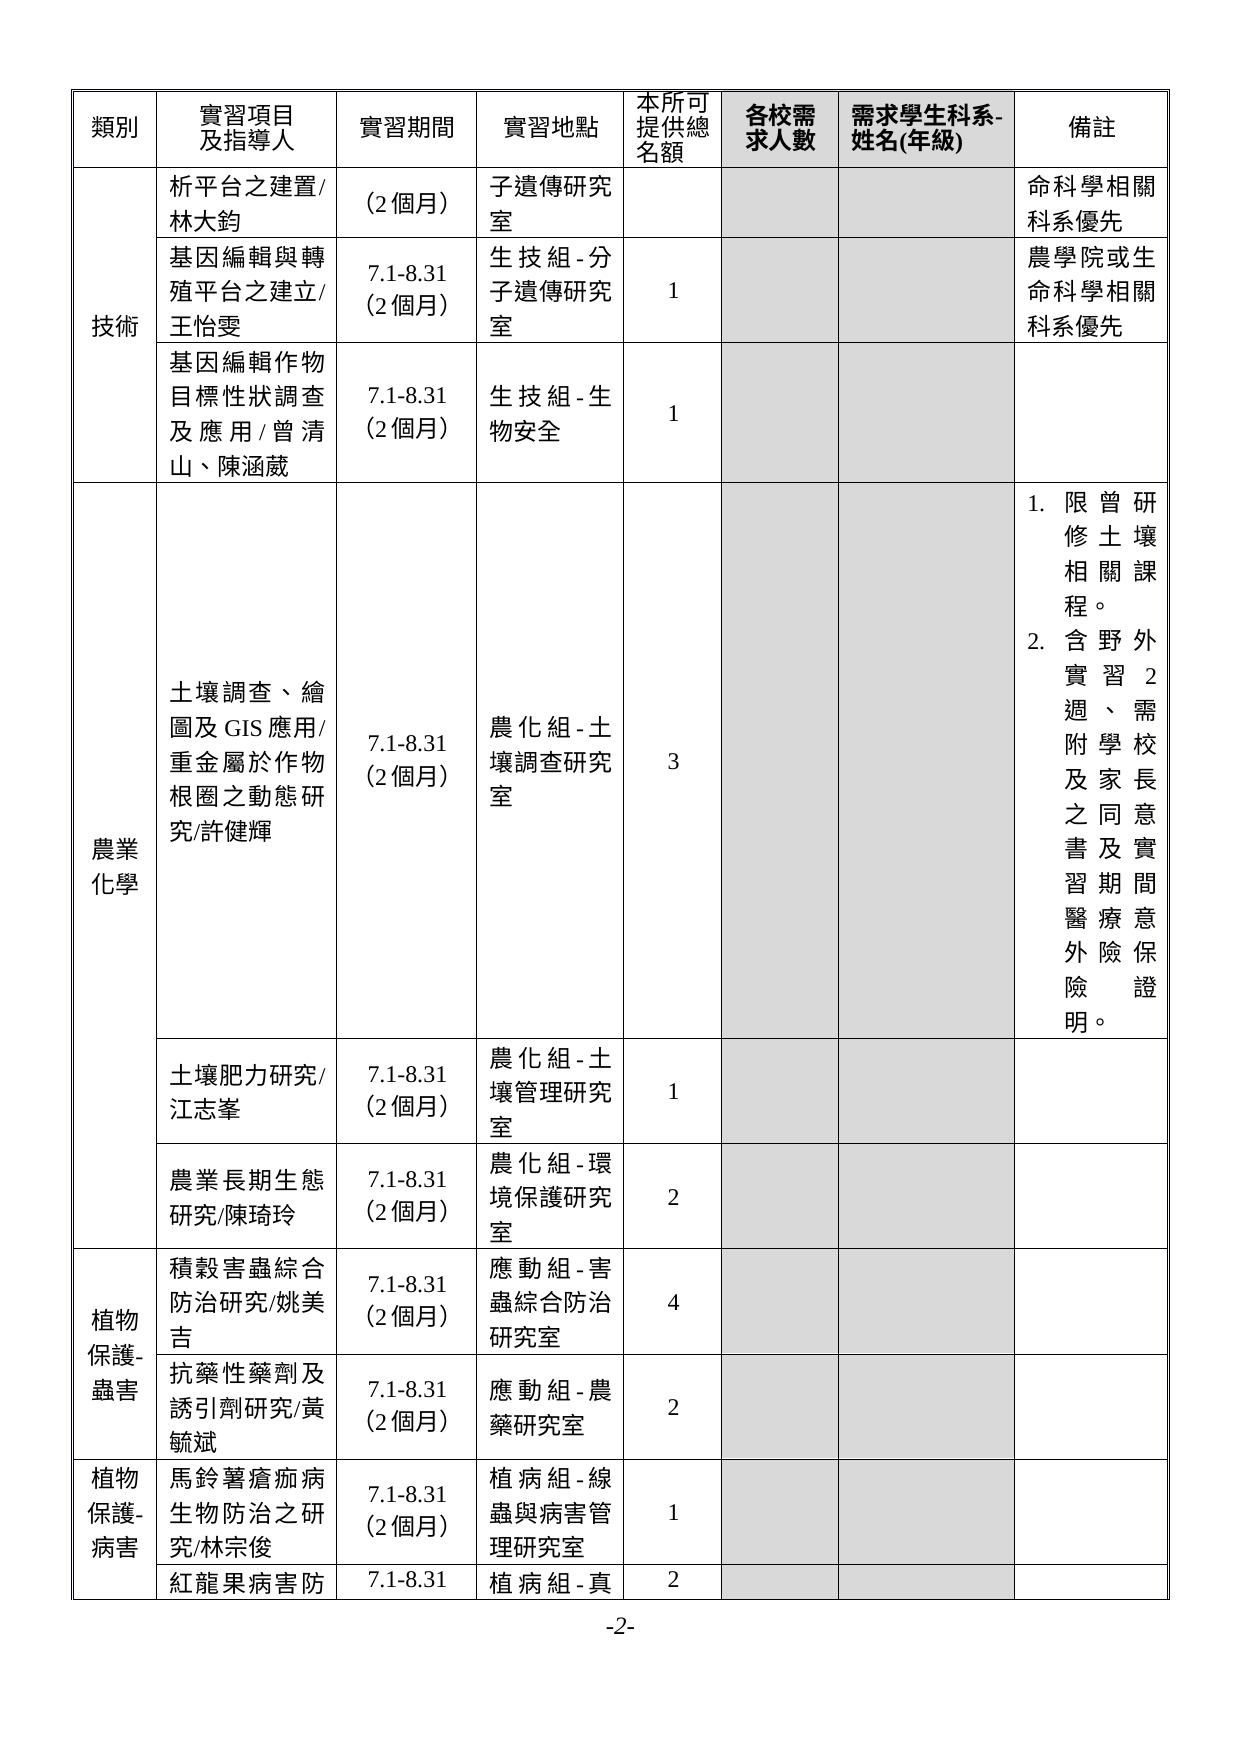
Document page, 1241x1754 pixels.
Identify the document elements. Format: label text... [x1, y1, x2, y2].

table_cell [722, 483, 838, 1038]
table_cell [839, 483, 1014, 1038]
table_cell 7.1-8.31 （2個月） [337, 1460, 476, 1564]
table_cell 基因編輯與轉殖平台之建立/王怡雯 [157, 238, 336, 342]
table_cell 析平台之建置/林大鈞 [157, 168, 336, 237]
table_cell [839, 1249, 1014, 1353]
table_cell 植物保護-病害 [74, 1460, 156, 1599]
table_cell 技術 [74, 168, 156, 482]
table_cell 應動組-害蟲綜合防治研究室 [477, 1249, 623, 1353]
table_cell 1 [624, 1039, 721, 1143]
table_header 本所可提供總名額 [624, 92, 721, 167]
table_header 類別 [74, 92, 156, 167]
table_cell [722, 1144, 838, 1248]
table_cell 應動組-農藥研究室 [477, 1355, 623, 1458]
table_cell 7.1-8.31 [337, 1565, 476, 1599]
table_cell [722, 1355, 838, 1458]
table_header 備註 [1015, 92, 1167, 167]
table_cell [624, 168, 721, 237]
table_cell 7.1-8.31 （2個月） [337, 1249, 476, 1353]
table_cell 植病組-真 [477, 1565, 623, 1599]
table_cell [1015, 343, 1167, 482]
table_cell [1015, 1565, 1167, 1599]
table_cell [839, 168, 1014, 237]
table_cell [839, 1565, 1014, 1599]
table_cell [1015, 1144, 1167, 1248]
table_cell 紅龍果病害防 [157, 1565, 336, 1599]
table_cell 農學院或生命科學相關科系優先 [1015, 238, 1167, 342]
table_cell 7.1-8.31 （2個月） [337, 238, 476, 342]
table_cell 7.1-8.31 （2個月） [337, 1355, 476, 1458]
table_cell 農業長期生態研究/陳琦玲 [157, 1144, 336, 1248]
table_cell （2個月） [337, 168, 476, 237]
table_cell 抗藥性藥劑及誘引劑研究/黃毓斌 [157, 1355, 336, 1458]
table_cell 1 [624, 238, 721, 342]
table_cell 農化組-環境保護研究室 [477, 1144, 623, 1248]
table_cell [722, 1460, 838, 1564]
table_cell 7.1-8.31 （2個月） [337, 1144, 476, 1248]
table_cell 1 [624, 1460, 721, 1564]
table_cell [839, 238, 1014, 342]
table_cell 生技組-生物安全 [477, 343, 623, 482]
table_cell [722, 1565, 838, 1599]
table_cell [839, 1144, 1014, 1248]
table_cell 馬鈴薯瘡痂病生物防治之研究/林宗俊 [157, 1460, 336, 1564]
table_cell [722, 238, 838, 342]
table_cell 植病組-線蟲與病害管理研究室 [477, 1460, 623, 1564]
table_cell 1 [624, 343, 721, 482]
table_cell [1015, 1460, 1167, 1564]
table_cell 生技組-分子遺傳研究室 [477, 238, 623, 342]
table_cell [1015, 1249, 1167, 1353]
table_cell 積穀害蟲綜合防治研究/姚美吉 [157, 1249, 336, 1353]
table_cell 基因編輯作物目標性狀調查及應用/曾清山、陳涵葳 [157, 343, 336, 482]
table_cell 命科學相關科系優先 [1015, 168, 1167, 237]
table_cell 2 [624, 1355, 721, 1458]
table_cell [1015, 1039, 1167, 1143]
table_cell [722, 1249, 838, 1353]
table_cell 7.1-8.31 （2個月） [337, 483, 476, 1038]
table_cell 3 [624, 483, 721, 1038]
table_cell [1015, 1355, 1167, 1458]
table_cell 農化組-土壤管理研究室 [477, 1039, 623, 1143]
table_cell 植物保護-蟲害 [74, 1249, 156, 1458]
table_cell [839, 1460, 1014, 1564]
table_cell [839, 1355, 1014, 1458]
table_cell 4 [624, 1249, 721, 1353]
table_cell [839, 343, 1014, 482]
table_cell 7.1-8.31 （2個月） [337, 343, 476, 482]
table_cell 2 [624, 1565, 721, 1599]
table_header 實習期間 [337, 92, 476, 167]
table_header 各校需求人數 [722, 92, 838, 167]
table_header 實習項目 及指導人 [157, 92, 336, 167]
table_cell 農化組-土壤調查研究室 [477, 483, 623, 1038]
table_cell 限曾研修土壤相關課程。 含野外實習2週、需附學校及家長之同意書及實習期間醫療意外險保險證明。 [1015, 483, 1167, 1038]
table_header 實習地點 [477, 92, 623, 167]
table_cell [722, 168, 838, 237]
table_cell 2 [624, 1144, 721, 1248]
table_cell 7.1-8.31 （2個月） [337, 1039, 476, 1143]
table_header 需求學生科系-姓名(年級) [839, 92, 1014, 167]
table_cell [839, 1039, 1014, 1143]
table_cell 土壤調查、繪圖及GIS應用/重金屬於作物根圈之動態研究/許健輝 [157, 483, 336, 1038]
table_cell [722, 343, 838, 482]
table_cell [722, 1039, 838, 1143]
table_cell 子遺傳研究室 [477, 168, 623, 237]
table_cell 農業化學 [74, 483, 156, 1248]
table_cell 土壤肥力研究/江志峯 [157, 1039, 336, 1143]
